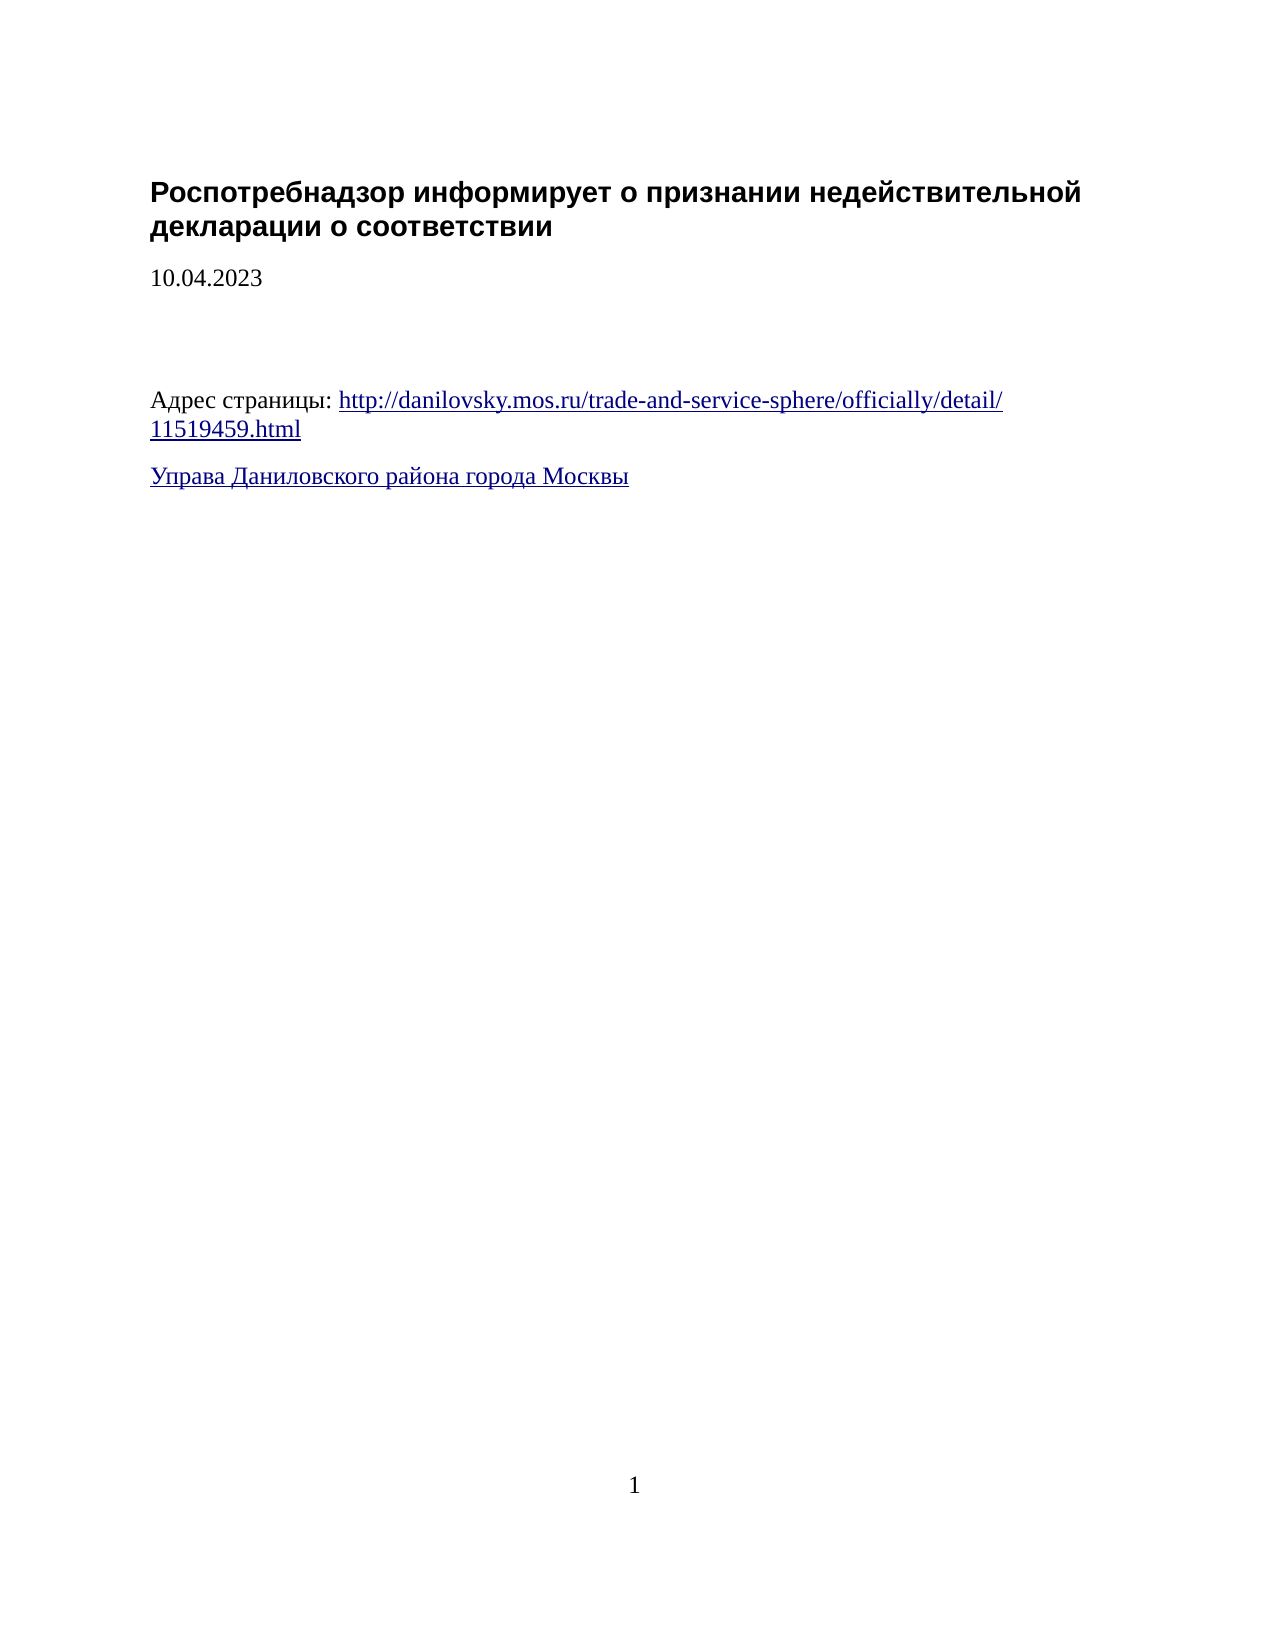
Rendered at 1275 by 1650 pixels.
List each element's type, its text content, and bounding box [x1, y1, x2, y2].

subtitle Роспотребнадзор информирует о признании недействительной декларации о соответствии [150, 175, 1125, 242]
text Управа Даниловского района города Москвы [150, 461, 1125, 490]
text Адрес страницы: http://danilovsky.mos.ru/trade-and-service-sphere/officially/detail/11519459.html [150, 386, 1125, 443]
text 10.04.2023 [150, 263, 1125, 292]
